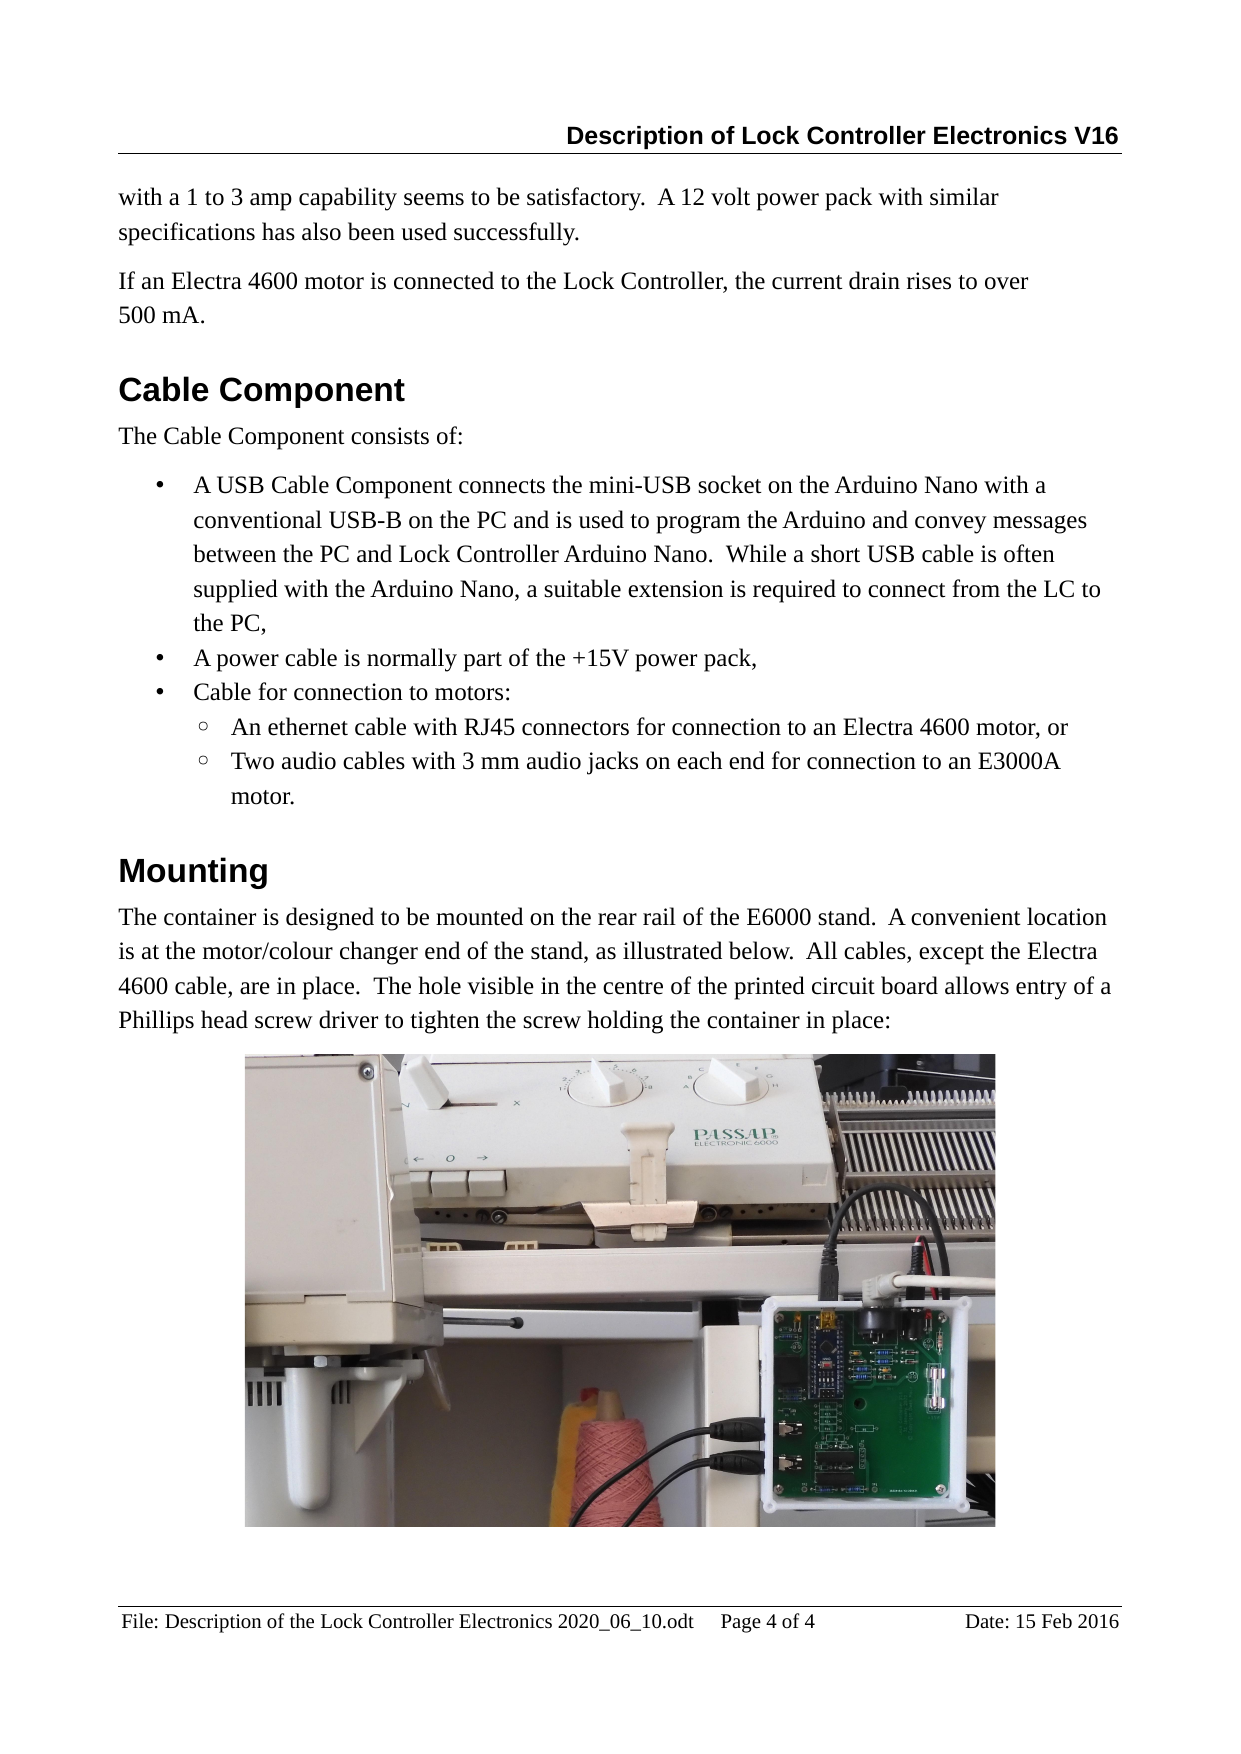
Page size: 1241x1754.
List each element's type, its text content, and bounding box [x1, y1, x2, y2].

list A power cable is normally part of the +15V power pack, [156, 643, 1122, 672]
text If an Electra 4600 motor is connected to the Lock Controller, the current drain rises to over 500 mA. [118, 266, 1122, 329]
text The container is designed to be mounted on the rear rail of the E6000 stand. A convenient location is at the motor/colour changer end of the stand, as illustrated below. All cables, except the Electra 4600 cable, are in place. The hole visible in the centre of the printed circuit board allows entry of a Phillips head screw driver to tighten the screw holding the container in place: [118, 902, 1122, 1034]
text The Cable Component consists of: [118, 421, 1122, 450]
list A USB Cable Component connects the mini-USB socket on the Arduino Nano with a conventional USB-B on the PC and is used to program the Arduino and convey messages between the PC and Lock Controller Arduino Nano. While a short USB cable is often supplied with the Arduino Nano, a suitable extension is required to connect from the LC to the PC, [156, 470, 1122, 637]
picture [244, 1054, 996, 1527]
subtitle Mounting [118, 851, 1122, 889]
subtitle Cable Component [118, 370, 1122, 409]
list Cable for connection to motors: [156, 677, 1122, 706]
list Two audio cables with 3 mm audio jacks on each end for connection to an E3000A motor. [193, 746, 1122, 809]
text with a 1 to 3 amp capability seems to be satisfactory. A 12 volt power pack with similar specifications has also been used successfully. [118, 182, 1122, 246]
list An ethernet cable with RJ45 connectors for connection to an Electra 4600 motor, or [193, 712, 1122, 741]
